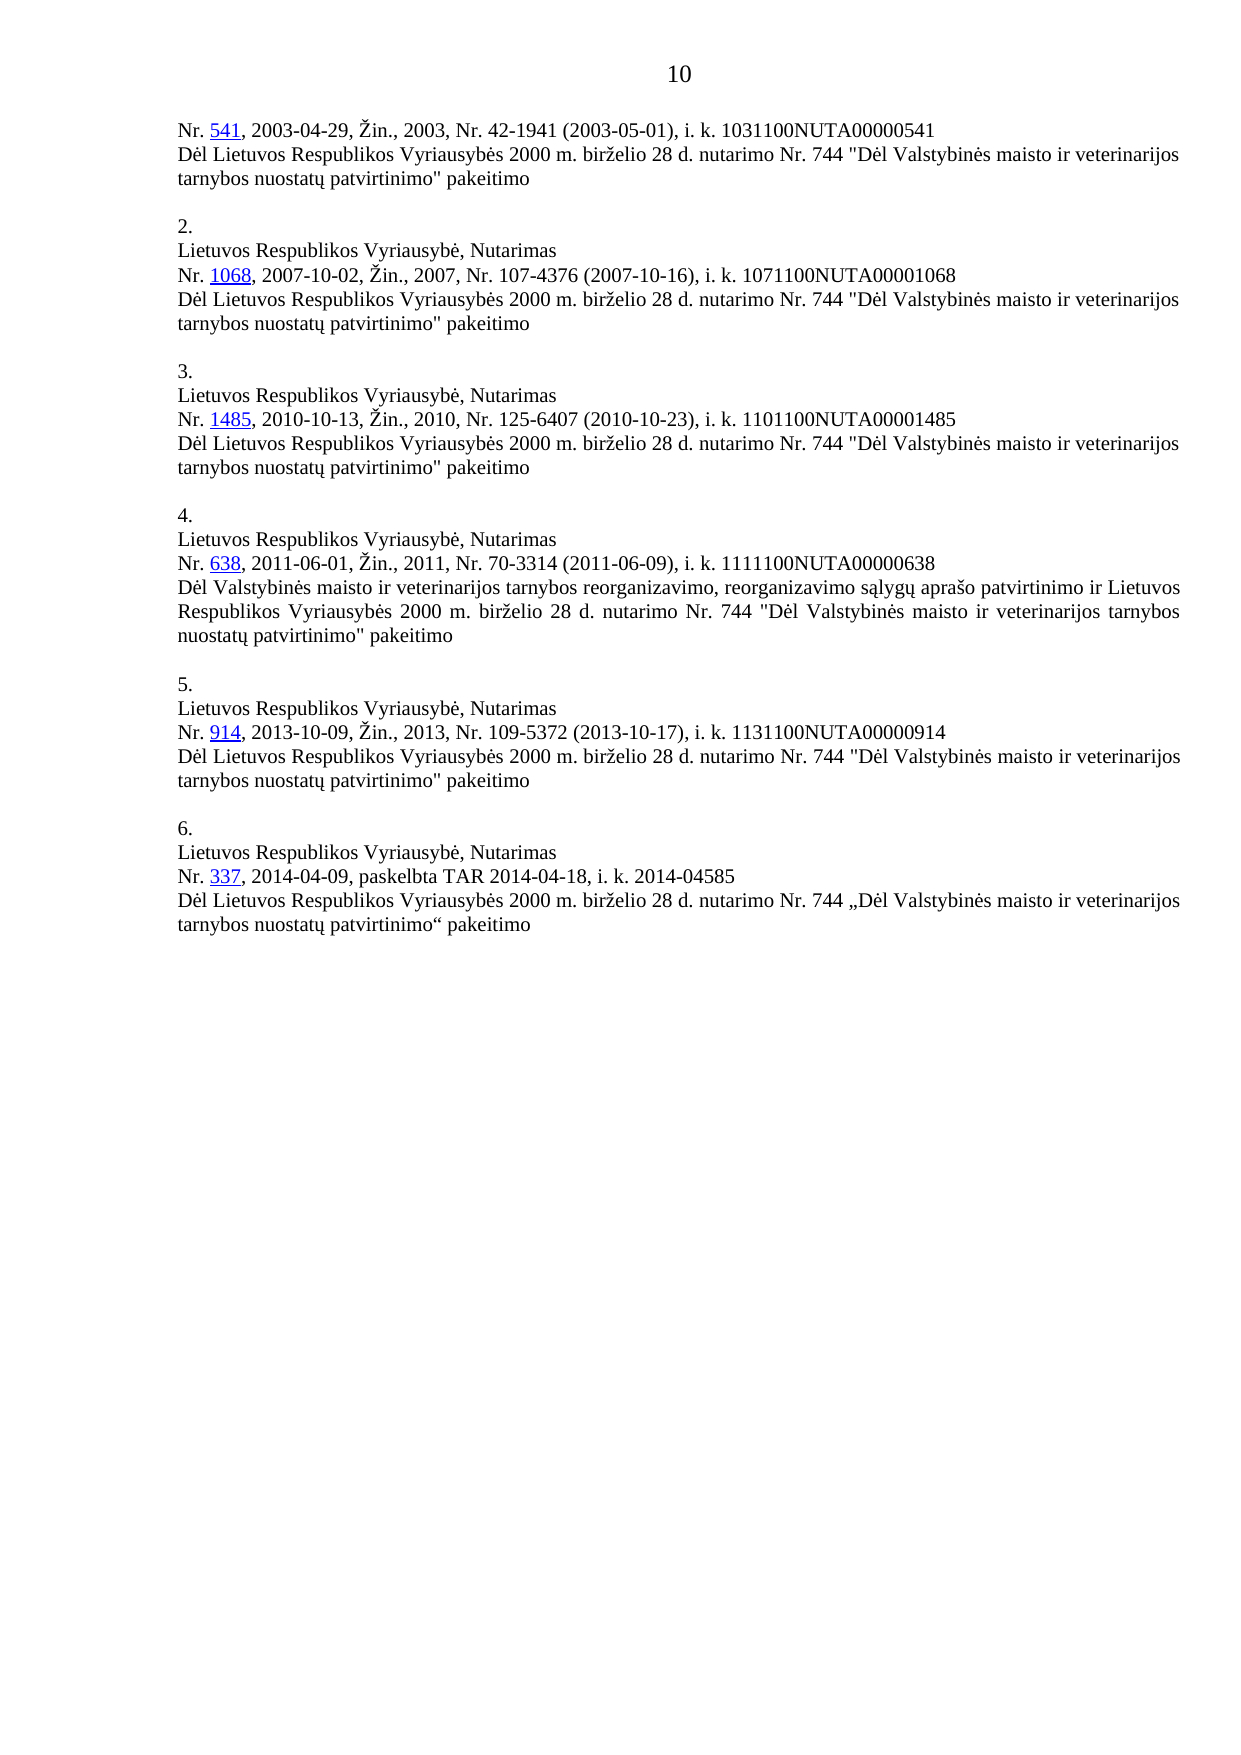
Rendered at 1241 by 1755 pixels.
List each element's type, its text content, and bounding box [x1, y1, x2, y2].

text Dėl Valstybinės maisto ir veterinarijos tarnybos reorganizavimo, reorganizavimo sąlygų aprašo patvirtinimo ir Lietuvos Respublikos Vyriausybės 2000 m. birželio 28 d. nutarimo Nr. 744 "Dėl Valstybinės maisto ir veterinarijos tarnybos nuostatų patvirtinimo" pakeitimo [177, 575, 1181, 647]
text 3. [177, 359, 1181, 383]
text Dėl Lietuvos Respublikos Vyriausybės 2000 m. birželio 28 d. nutarimo Nr. 744 "Dėl Valstybinės maisto ir veterinarijos tarnybos nuostatų patvirtinimo" pakeitimo [177, 287, 1181, 335]
text Lietuvos Respublikos Vyriausybė, Nutarimas [177, 238, 1181, 262]
text Dėl Lietuvos Respublikos Vyriausybės 2000 m. birželio 28 d. nutarimo Nr. 744 "Dėl Valstybinės maisto ir veterinarijos tarnybos nuostatų patvirtinimo" pakeitimo [177, 431, 1181, 479]
text Nr. 1485, 2010-10-13, Žin., 2010, Nr. 125-6407 (2010-10-23), i. k. 1101100NUTA00001485 [177, 407, 1181, 431]
text Nr. 914, 2013-10-09, Žin., 2013, Nr. 109-5372 (2013-10-17), i. k. 1131100NUTA00000914 [177, 720, 1181, 744]
text 6. [177, 816, 1181, 840]
text Dėl Lietuvos Respublikos Vyriausybės 2000 m. birželio 28 d. nutarimo Nr. 744 „Dėl Valstybinės maisto ir veterinarijos tarnybos nuostatų patvirtinimo“ pakeitimo [177, 888, 1181, 936]
text Lietuvos Respublikos Vyriausybė, Nutarimas [177, 527, 1181, 551]
text 2. [177, 214, 1181, 238]
text Nr. 638, 2011-06-01, Žin., 2011, Nr. 70-3314 (2011-06-09), i. k. 1111100NUTA00000638 [177, 551, 1181, 575]
text Nr. 337, 2014-04-09, paskelbta TAR 2014-04-18, i. k. 2014-04585 [177, 864, 1181, 888]
text Dėl Lietuvos Respublikos Vyriausybės 2000 m. birželio 28 d. nutarimo Nr. 744 "Dėl Valstybinės maisto ir veterinarijos tarnybos nuostatų patvirtinimo" pakeitimo [177, 744, 1181, 792]
text 5. [177, 672, 1181, 696]
text Lietuvos Respublikos Vyriausybė, Nutarimas [177, 696, 1181, 720]
text 4. [177, 503, 1181, 527]
text Lietuvos Respublikos Vyriausybė, Nutarimas [177, 840, 1181, 864]
text Nr. 541, 2003-04-29, Žin., 2003, Nr. 42-1941 (2003-05-01), i. k. 1031100NUTA00000541 [177, 118, 1181, 142]
text Nr. 1068, 2007-10-02, Žin., 2007, Nr. 107-4376 (2007-10-16), i. k. 1071100NUTA00001068 [177, 262, 1181, 287]
text Dėl Lietuvos Respublikos Vyriausybės 2000 m. birželio 28 d. nutarimo Nr. 744 "Dėl Valstybinės maisto ir veterinarijos tarnybos nuostatų patvirtinimo" pakeitimo [177, 142, 1181, 190]
text Lietuvos Respublikos Vyriausybė, Nutarimas [177, 383, 1181, 407]
